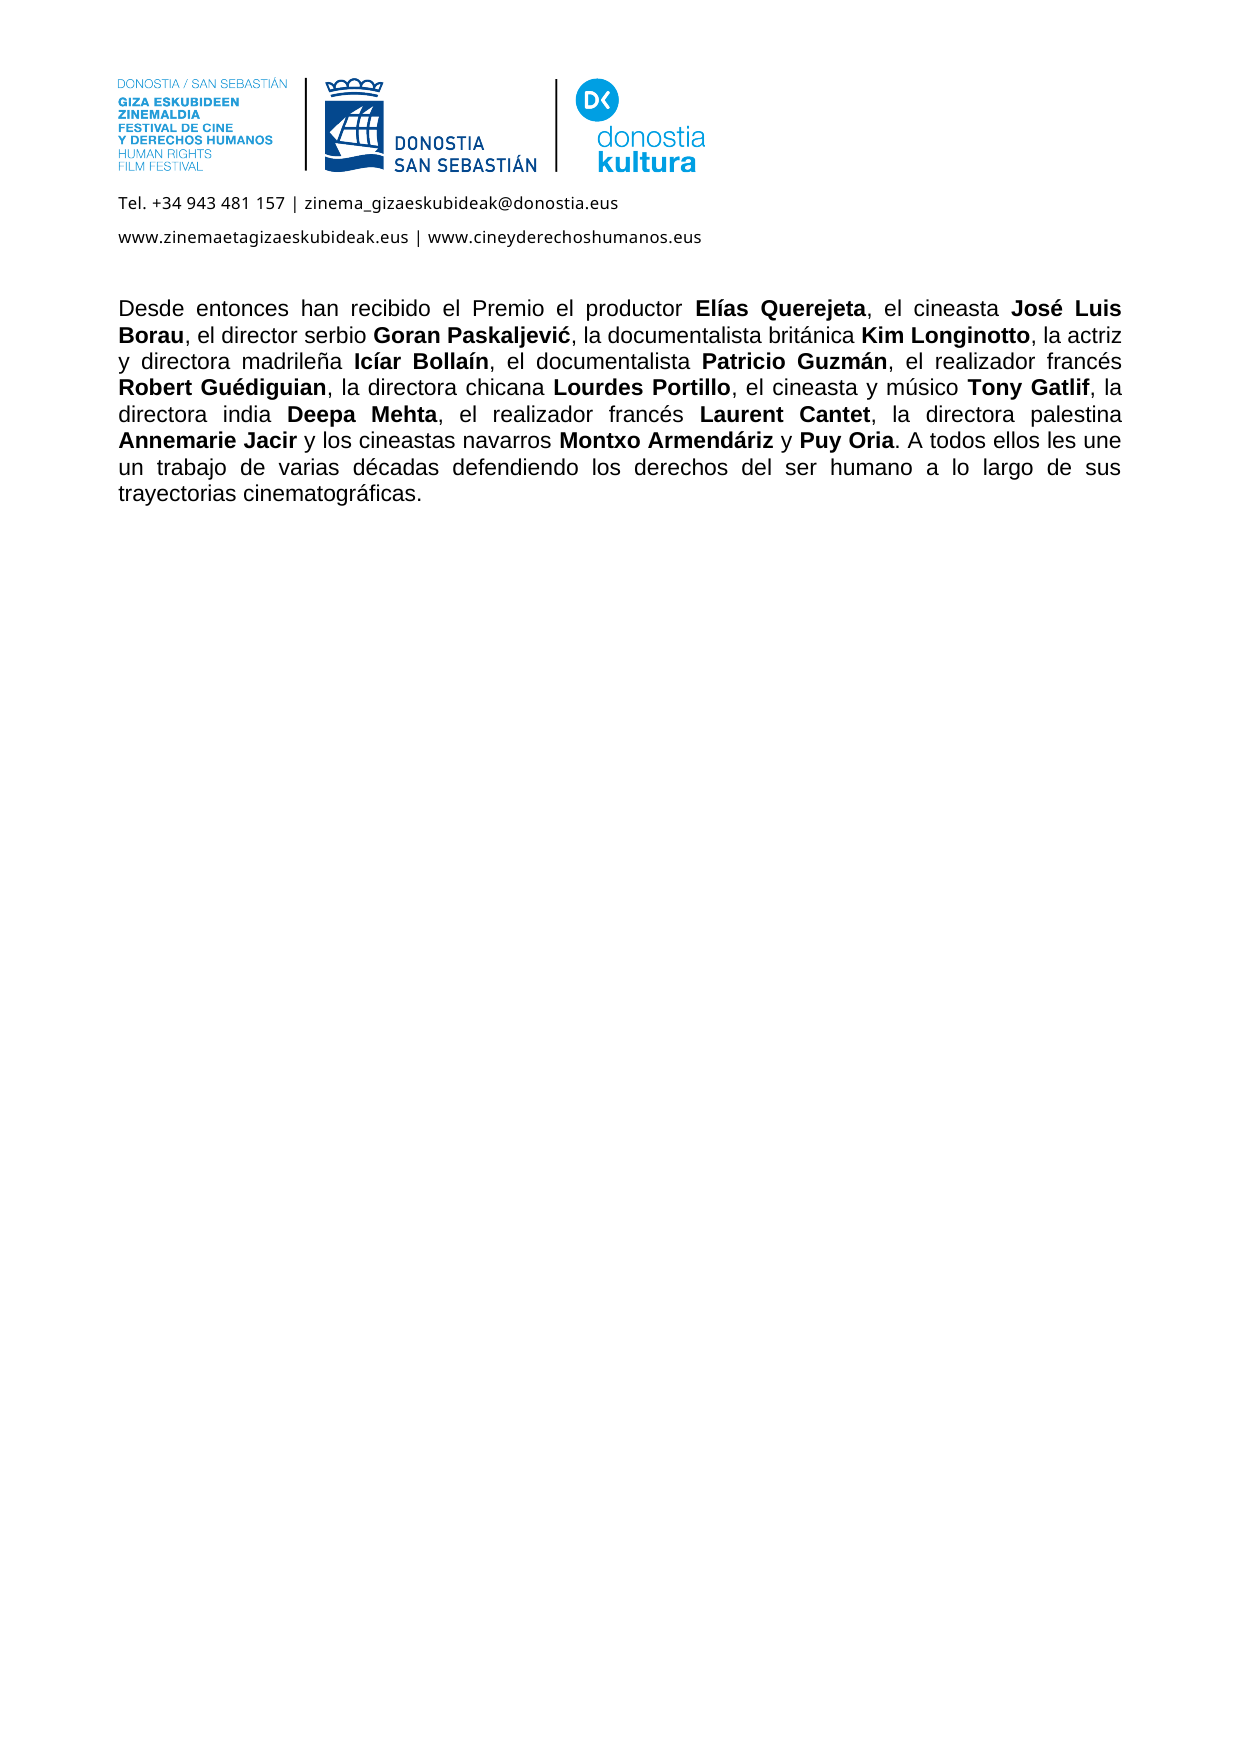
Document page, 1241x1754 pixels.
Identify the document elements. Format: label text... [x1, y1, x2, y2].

picture [117, 77, 705, 173]
picture [694, 140, 702, 145]
text Desde entonces han recibido el Premio el productor Elías Querejeta, el cineasta José Luis Borau, el director serbio Goran Paskaljević, la documentalista británica Kim Longinotto, la actriz y directora madrileña Icíar Bollaín, el documentalista Patricio Guzmán, el realizador francés Robert Guédiguian, la directora chicana Lourdes Portillo, el cineasta y músico Tony Gatlif, la directora india Deepa Mehta, el realizador francés Laurent Cantet, la directora palestina Annemarie Jacir y los cineastas navarros Montxo Armendáriz y Puy Oria. A todos ellos les une un trabajo de varias décadas defendiendo los derechos del ser humano a lo largo de sus trayectorias cinematográficas. [118, 295, 1122, 506]
